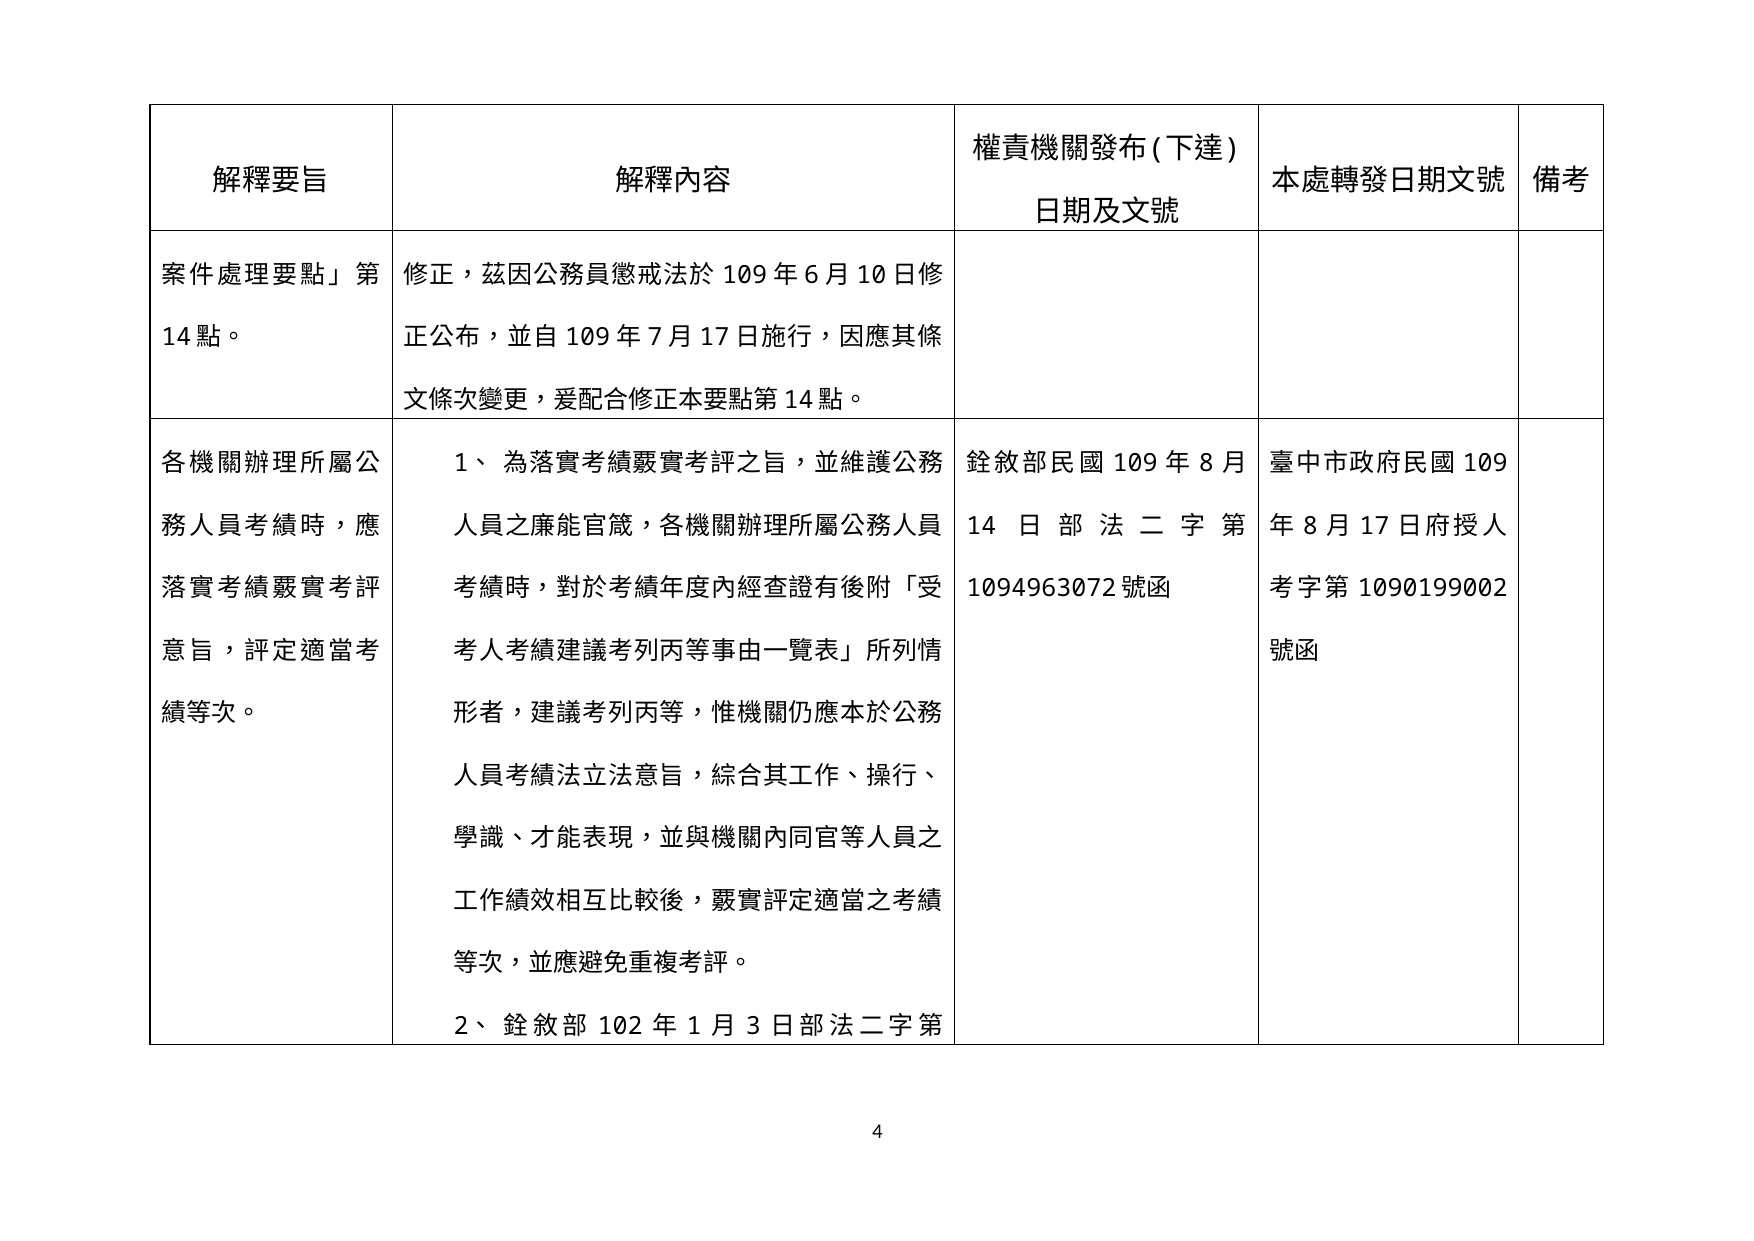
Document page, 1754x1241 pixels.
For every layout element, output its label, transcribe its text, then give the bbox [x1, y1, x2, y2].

table_header 本處轉發日期文號 [1259, 105, 1518, 229]
table_cell [1519, 231, 1603, 418]
table_cell 案件處理要點」第14點。 [151, 231, 392, 418]
table_header 解釋要旨 [151, 105, 392, 229]
table_cell 各機關辦理所屬公務人員考績時，應落實考績覈實考評意旨，評定適當考績等次。 [151, 419, 392, 1044]
table_header 備考 [1519, 105, 1603, 229]
table_cell 臺中市政府民國109年8月17日府授人考字第1090199002號函 [1259, 419, 1518, 1044]
table_cell [1519, 419, 1603, 1044]
table_cell 銓敘部民國109年8月14日部法二字第1094963072號函 [955, 419, 1258, 1044]
table_header 權責機關發布(下達) 日期及文號 [955, 105, 1258, 229]
table_cell 修正，茲因公務員懲戒法於109年6月10日修正公布，並自109年7月17日施行，因應其條文條次變更，爰配合修正本要點第14點。 [393, 231, 954, 418]
table_header 解釋內容 [393, 105, 954, 229]
table_cell [955, 231, 1258, 418]
table_cell 為落實考績覈實考評之旨，並維護公務人員之廉能官箴，各機關辦理所屬公務人員考績時，對於考績年度內經查證有後附「受考人考績建議考列丙等事由一覽表」所列情形者，建議考列丙等，惟機關仍應本於公務人員考績法立法意旨，綜合其工作、操行、學識、才能表現，並與機關內同官等人員之工作績效相互比較後，覈實評定適當之考績等次，並應避免重複考評。 銓敘部102年1月3日部法二字第 [393, 419, 954, 1044]
table_cell [1259, 231, 1518, 418]
